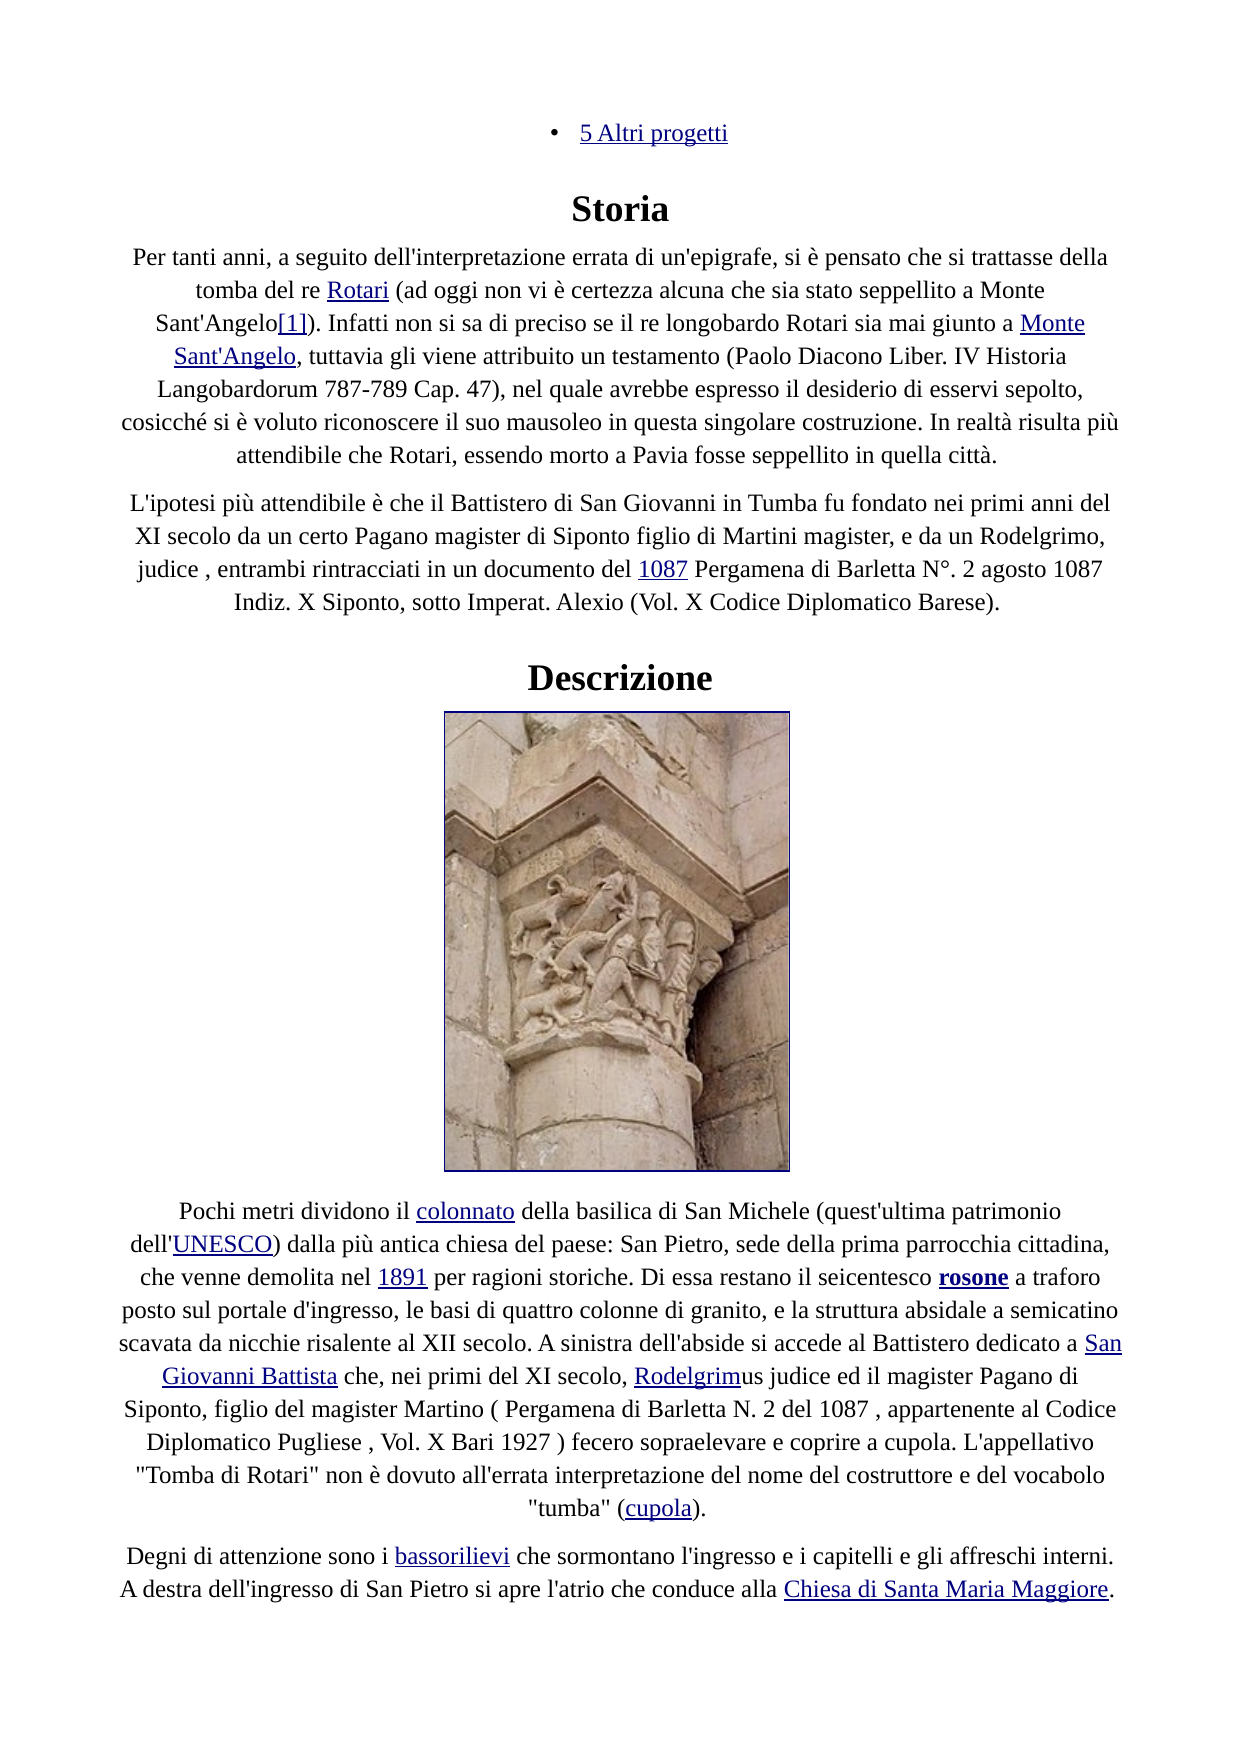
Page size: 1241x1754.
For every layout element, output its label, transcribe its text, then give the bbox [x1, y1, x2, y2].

subtitle Storia [118, 187, 1122, 230]
text Degni di attenzione sono i bassorilievi che sormontano l'ingresso e i capitelli e gli affreschi interni. A destra dell'ingresso di San Pietro si apre l'atrio che conduce alla Chiesa di Santa Maria Maggiore. [118, 1541, 1122, 1603]
subtitle Descrizione [118, 655, 1122, 698]
picture [445, 713, 789, 1170]
text L'ipotesi più attendibile è che il Battistero di San Giovanni in Tumba fu fondato nei primi anni del XI secolo da un certo Pagano magister di Siponto figlio di Martini magister, e da un Rodelgrimo, judice , entrambi rintracciati in un documento del 1087 Pergamena di Barletta N°. 2 agosto 1087 Indiz. X Siponto, sotto Imperat. Alexio (Vol. X Codice Diplomatico Barese). [118, 488, 1122, 616]
text Per tanti anni, a seguito dell'interpretazione errata di un'epigrafe, si è pensato che si trattasse della tomba del re Rotari (ad oggi non vi è certezza alcuna che sia stato seppellito a Monte Sant'Angelo[1]). Infatti non si sa di preciso se il re longobardo Rotari sia mai giunto a Monte Sant'Angelo, tuttavia gli viene attribuito un testamento (Paolo Diacono Liber. IV Historia Langobardorum 787-789 Cap. 47), nel quale avrebbe espresso il desiderio di esservi sepolto, cosicché si è voluto riconoscere il suo mausoleo in questa singolare costruzione. In realtà risulta più attendibile che Rotari, essendo morto a Pavia fosse seppellito in quella città. [118, 242, 1122, 469]
list 5 Altri progetti [162, 118, 1122, 147]
text Pochi metri dividono il colonnato della basilica di San Michele (quest'ultima patrimonio dell'UNESCO) dalla più antica chiesa del paese: San Pietro, sede della prima parrocchia cittadina, che venne demolita nel 1891 per ragioni storiche. Di essa restano il seicentesco rosone a traforo posto sul portale d'ingresso, le basi di quattro colonne di granito, e la struttura absidale a semicatino scavata da nicchie risalente al XII secolo. A sinistra dell'abside si accede al Battistero dedicato a San Giovanni Battista che, nei primi del XI secolo, Rodelgrimus judice ed il magister Pagano di Siponto, figlio del magister Martino ( Pergamena di Barletta N. 2 del 1087 , appartenente al Codice Diplomatico Pugliese , Vol. X Bari 1927 ) fecero sopraelevare e coprire a cupola. L'appellativo "Tomba di Rotari" non è dovuto all'errata interpretazione del nome del costruttore e del vocabolo "tumba" (cupola). [118, 1196, 1122, 1522]
